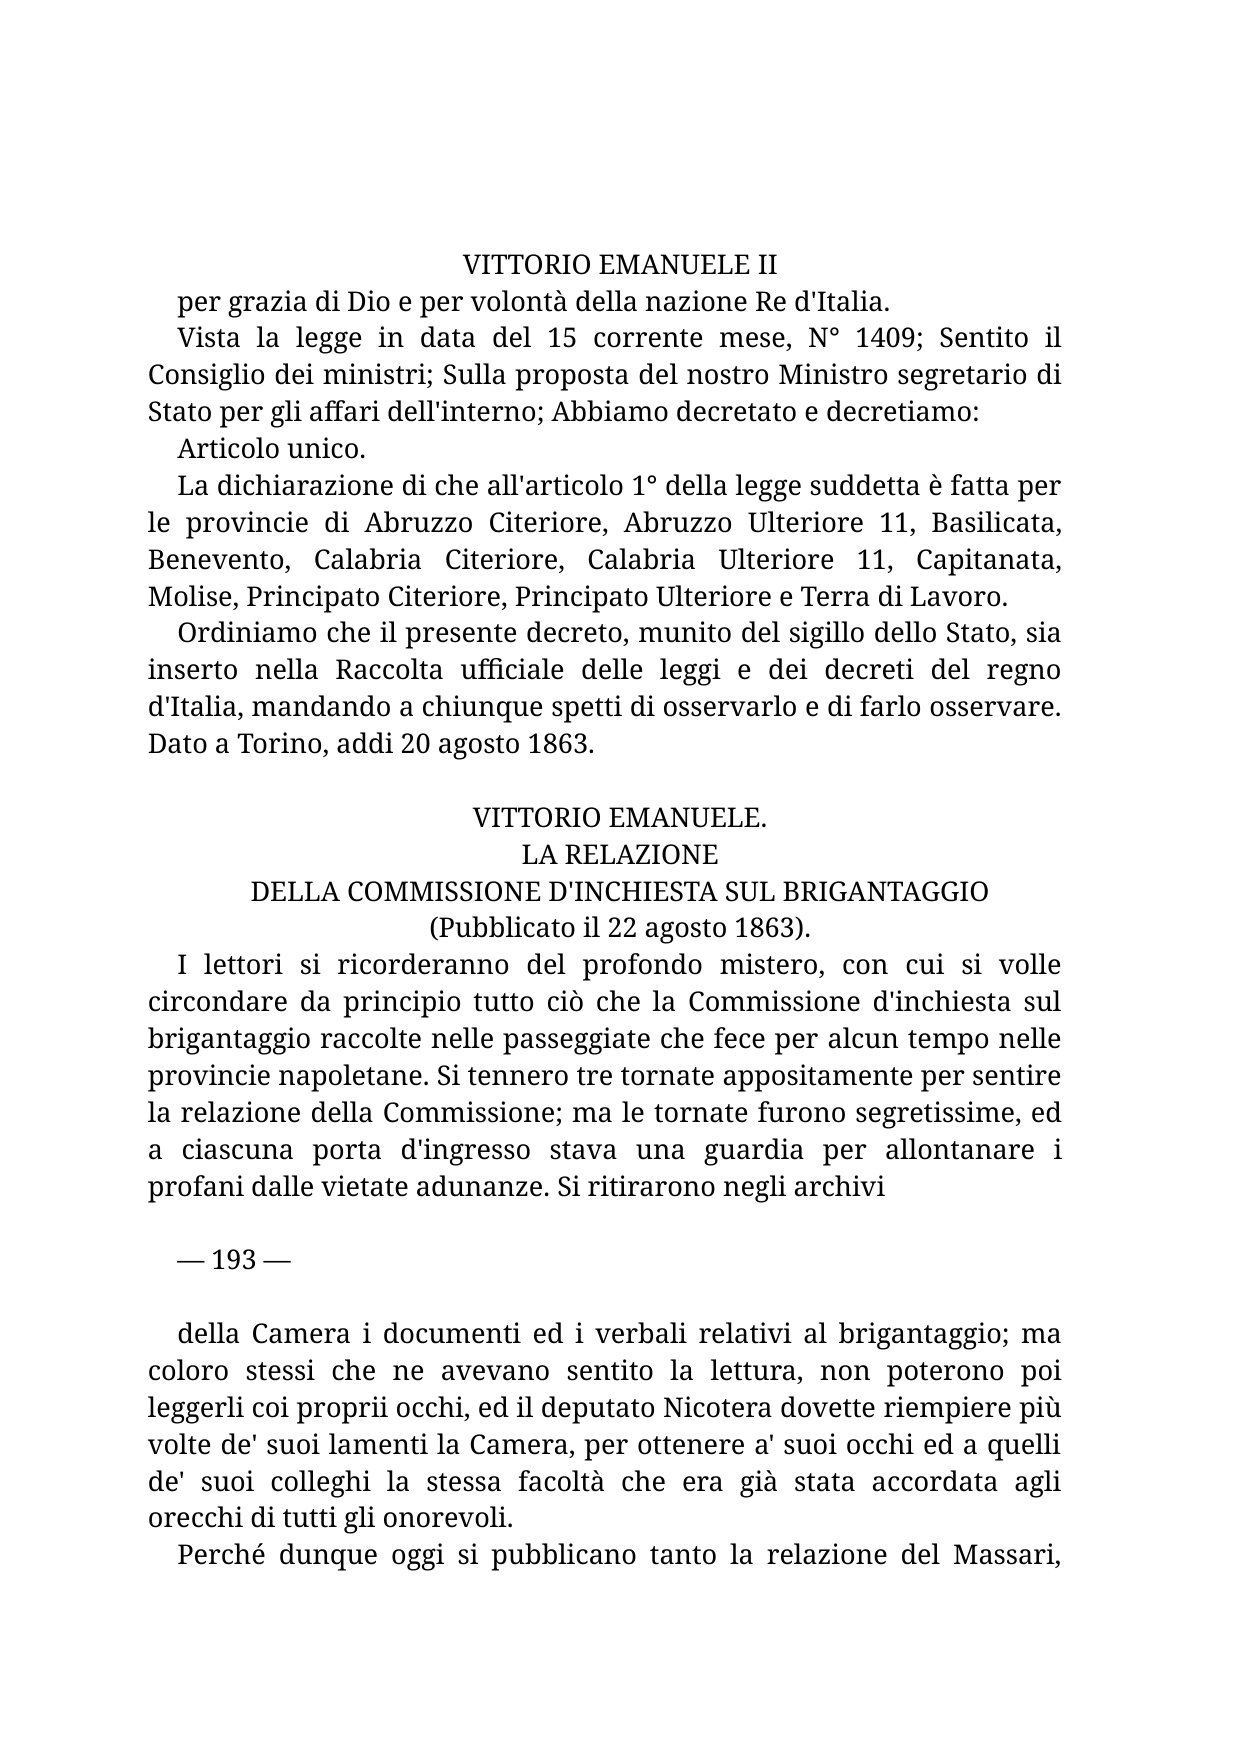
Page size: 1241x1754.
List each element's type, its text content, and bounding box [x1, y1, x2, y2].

text VITTORIO EMANUELE II [148, 245, 1063, 282]
text per grazia di Dio e per volontà della nazione Re d'Italia. [148, 282, 1063, 319]
text Ordiniamo che il presente decreto, munito del sigillo dello Stato, sia inserto nella Raccolta ufficiale delle leggi e dei decreti del regno d'Italia, mandando a chiunque spetti di osservarlo e di farlo osservare. Dato a Torino, addi 20 agosto 1863. [148, 614, 1063, 761]
text VITTORIO EMANUELE. [148, 798, 1063, 835]
text della Camera i documenti ed i verbali relativi al brigantaggio; ma coloro stessi che ne avevano sentito la lettura, non poterono poi leggerli coi proprii occhi, ed il deputato Nicotera dovette riempiere più volte de' suoi lamenti la Camera, per ottenere a' suoi occhi ed a quelli de' suoi colleghi la stessa facoltà che era già stata accordata agli orecchi di tutti gli onorevoli. [148, 1314, 1063, 1536]
text DELLA COMMISSIONE D'INCHIESTA SUL BRIGANTAGGIO [148, 872, 1063, 909]
text La dichiarazione di che all'articolo 1° della legge suddetta è fatta per le provincie di Abruzzo Citeriore, Abruzzo Ulteriore 11, Basilicata, Benevento, Calabria Citeriore, Calabria Ulteriore 11, Capitanata, Molise, Principato Citeriore, Principato Ulteriore e Terra di Lavoro. [148, 466, 1063, 614]
text I lettori si ricorderanno del profondo mistero, con cui si volle circondare da principio tutto ciò che la Commissione d'inchiesta sul brigantaggio raccolte nelle passeggiate che fece per alcun tempo nelle provincie napoletane. Si tennero tre tornate appositamente per sentire la relazione della Commissione; ma le tornate furono segretissime, ed a ciascuna porta d'ingresso stava una guardia per allontanare i profani dalle vietate adunanze. Si ritirarono negli archivi [148, 946, 1063, 1204]
text LA RELAZIONE [148, 835, 1063, 872]
text Perché dunque oggi si pubblicano tanto la relazione del Massari, [148, 1536, 1063, 1573]
text (Pubblicato il 22 agosto 1863). [148, 909, 1063, 946]
text Articolo unico. [148, 429, 1063, 466]
text Vista la legge in data del 15 corrente mese, N° 1409; Sentito il Consiglio dei ministri; Sulla proposta del nostro Ministro segretario di Stato per gli affari dell'interno; Abbiamo decretato e decretiamo: [148, 319, 1063, 429]
text — 193 — [148, 1241, 1063, 1278]
